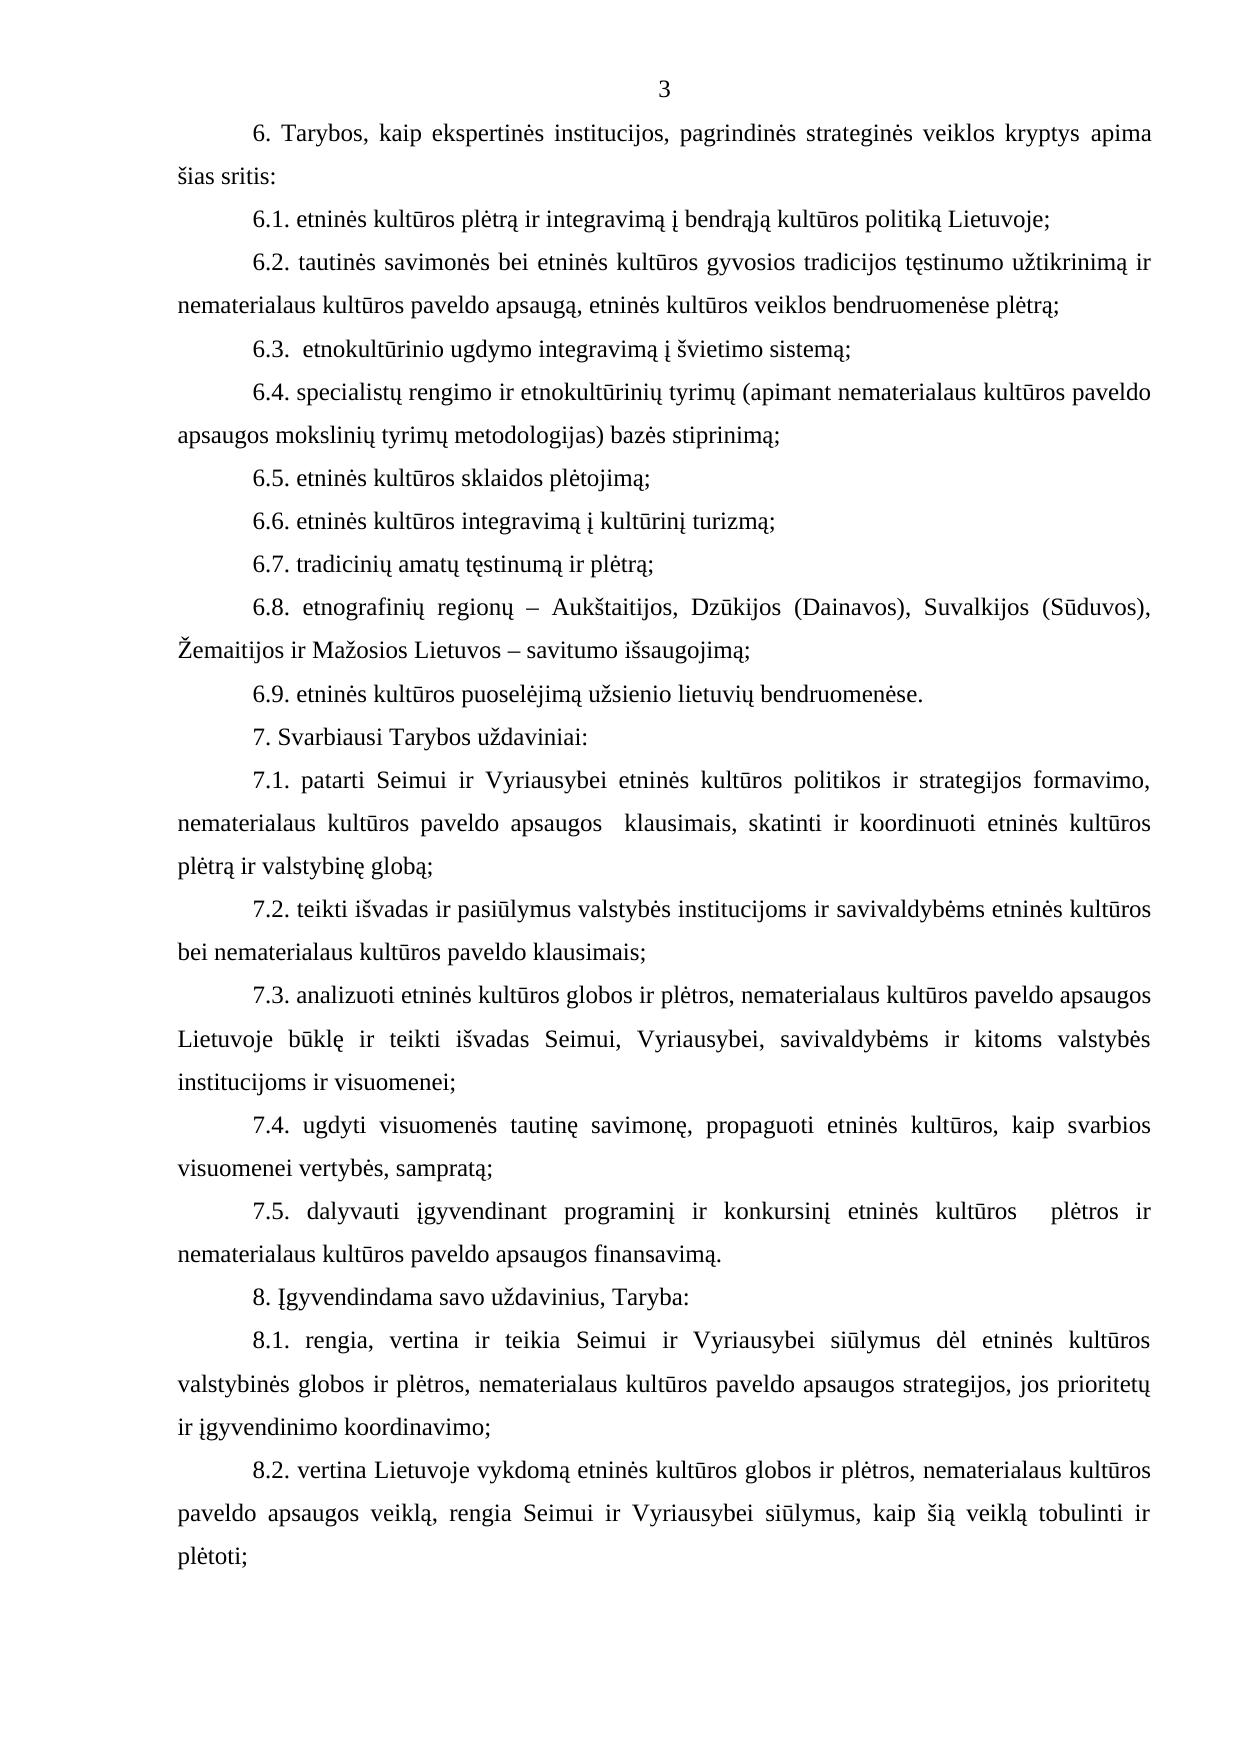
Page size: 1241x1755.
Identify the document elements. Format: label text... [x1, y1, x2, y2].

text 6. Tarybos, kaip ekspertinės institucijos, pagrindinės strateginės veiklos kryptys apima šias sritis: [177, 118, 1152, 190]
text 6.6. etninės kultūros integravimą į kultūrinį turizmą; [177, 506, 1152, 535]
text 6.1. etninės kultūros plėtrą ir integravimą į bendrąją kultūros politiką Lietuvoje; [177, 204, 1152, 233]
text 6.4. specialistų rengimo ir etnokultūrinių tyrimų (apimant nematerialaus kultūros paveldo apsaugos mokslinių tyrimų metodologijas) bazės stiprinimą; [177, 377, 1152, 449]
text 6.2. tautinės savimonės bei etninės kultūros gyvosios tradicijos tęstinumo užtikrinimą ir nematerialaus kultūros paveldo apsaugą, etninės kultūros veiklos bendruomenėse plėtrą; [177, 247, 1152, 319]
text 7.3. analizuoti etninės kultūros globos ir plėtros, nematerialaus kultūros paveldo apsaugos Lietuvoje būklę ir teikti išvadas Seimui, Vyriausybei, savivaldybėms ir kitoms valstybės institucijoms ir visuomenei; [177, 981, 1152, 1096]
text 8.2. vertina Lietuvoje vykdomą etninės kultūros globos ir plėtros, nematerialaus kultūros paveldo apsaugos veiklą, rengia Seimui ir Vyriausybei siūlymus, kaip šią veiklą tobulinti ir plėtoti; [177, 1455, 1152, 1570]
text 6.5. etninės kultūros sklaidos plėtojimą; [177, 463, 1152, 492]
text 6.8. etnografinių regionų – Aukštaitijos, Dzūkijos (Dainavos), Suvalkijos (Sūduvos), Žemaitijos ir Mažosios Lietuvos – savitumo išsaugojimą; [177, 592, 1152, 664]
text 8. Įgyvendindama savo uždavinius, Taryba: [177, 1282, 1152, 1311]
text 7. Svarbiausi Tarybos uždaviniai: [177, 722, 1152, 751]
text 6.9. etninės kultūros puoselėjimą užsienio lietuvių bendruomenėse. [177, 679, 1152, 707]
text 8.1. rengia, vertina ir teikia Seimui ir Vyriausybei siūlymus dėl etninės kultūros valstybinės globos ir plėtros, nematerialaus kultūros paveldo apsaugos strategijos, jos prioritetų ir įgyvendinimo koordinavimo; [177, 1326, 1152, 1441]
text 7.4. ugdyti visuomenės tautinę savimonę, propaguoti etninės kultūros, kaip svarbios visuomenei vertybės, sampratą; [177, 1110, 1152, 1182]
text 7.5. dalyvauti įgyvendinant programinį ir konkursinį etninės kultūros plėtros ir nematerialaus kultūros paveldo apsaugos finansavimą. [177, 1196, 1152, 1268]
text 7.1. patarti Seimui ir Vyriausybei etninės kultūros politikos ir strategijos formavimo, nematerialaus kultūros paveldo apsaugos klausimais, skatinti ir koordinuoti etninės kultūros plėtrą ir valstybinę globą; [177, 765, 1152, 880]
text 6.3. etnokultūrinio ugdymo integravimą į švietimo sistemą; [177, 334, 1152, 362]
text 7.2. teikti išvadas ir pasiūlymus valstybės institucijoms ir savivaldybėms etninės kultūros bei nematerialaus kultūros paveldo klausimais; [177, 894, 1152, 966]
text 6.7. tradicinių amatų tęstinumą ir plėtrą; [177, 549, 1152, 578]
